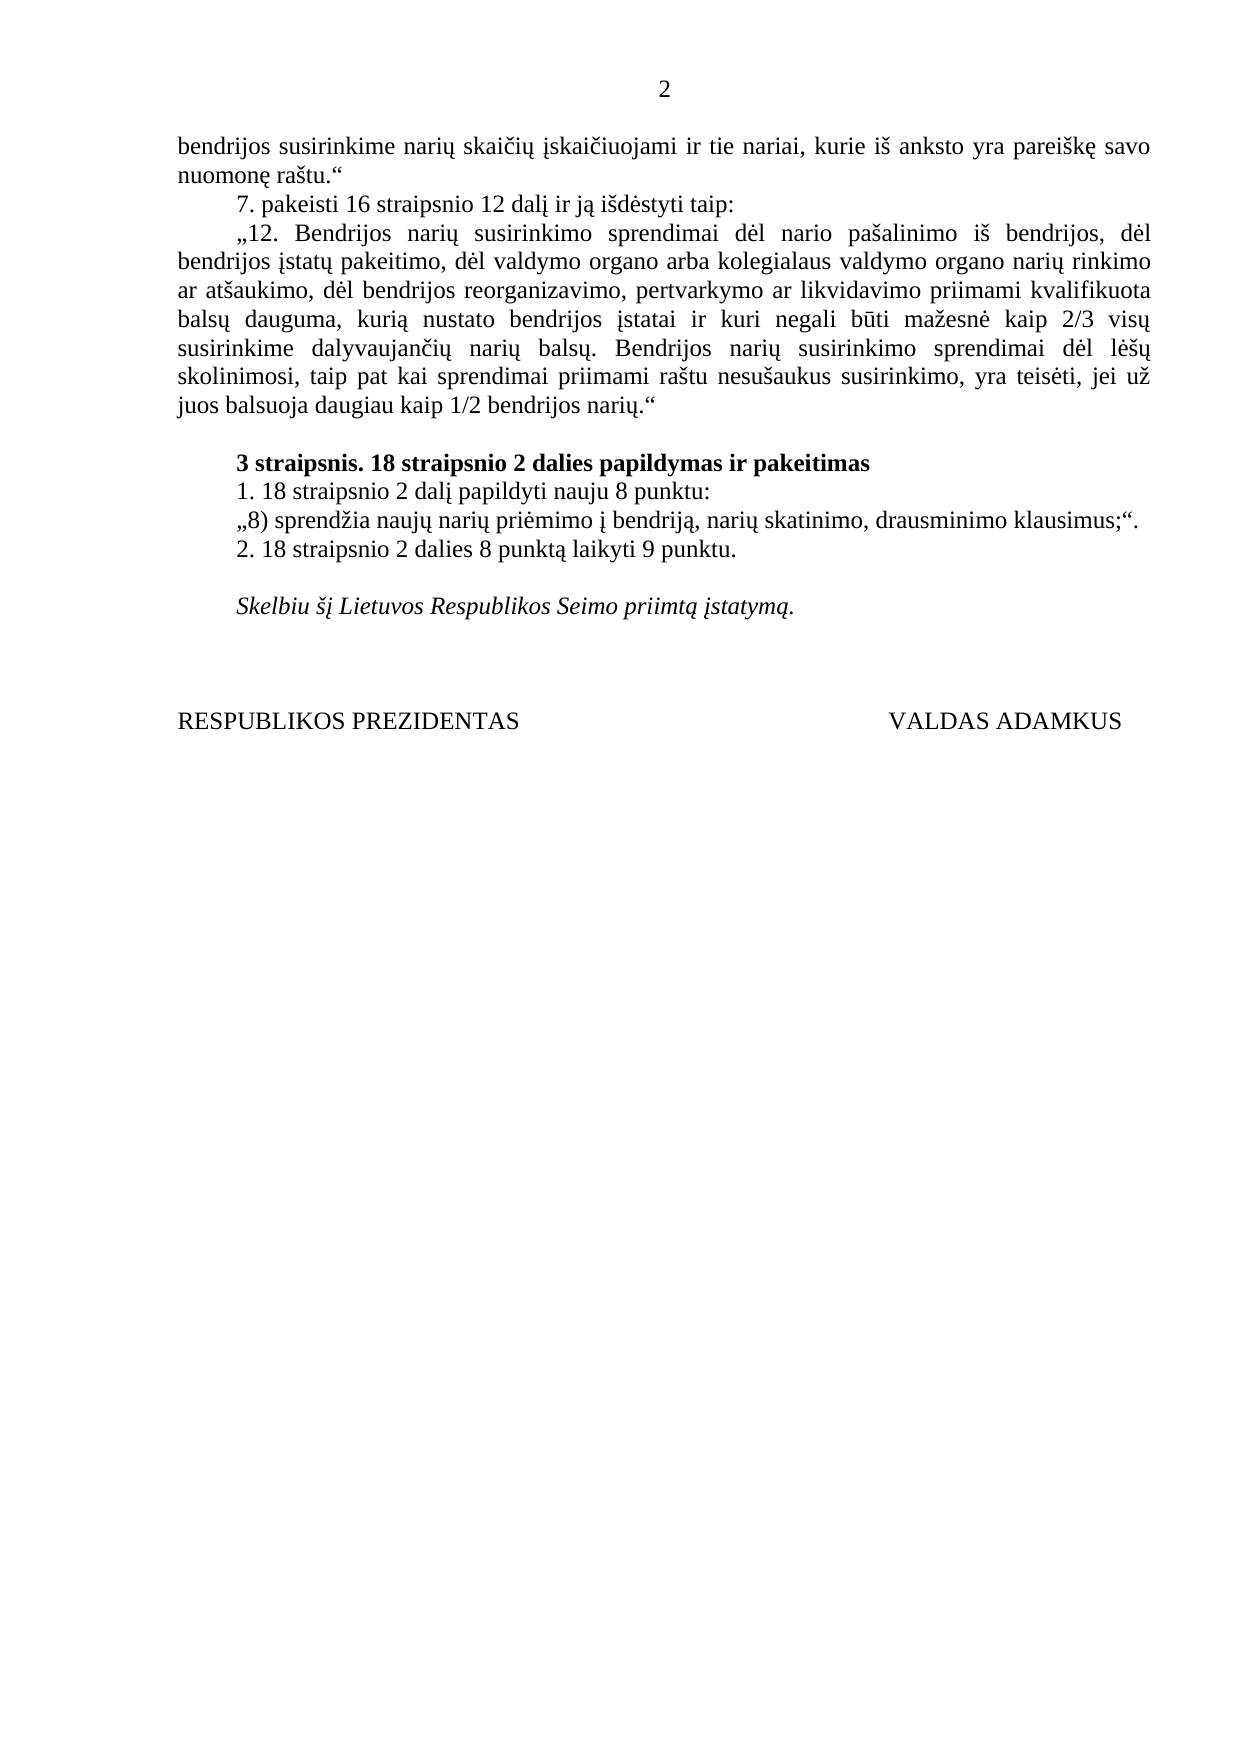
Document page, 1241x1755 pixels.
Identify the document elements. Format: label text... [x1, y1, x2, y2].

text bendrijos susirinkime narių skaičių įskaičiuojami ir tie nariai, kurie iš anksto yra pareiškę savo nuomonę raštu.“ [177, 131, 1152, 189]
text „12. Bendrijos narių susirinkimo sprendimai dėl nario pašalinimo iš bendrijos, dėl bendrijos įstatų pakeitimo, dėl valdymo organo arba kolegialaus valdymo organo narių rinkimo ar atšaukimo, dėl bendrijos reorganizavimo, pertvarkymo ar likvidavimo priimami kvalifikuota balsų dauguma, kurią nustato bendrijos įstatai ir kuri negali būti mažesnė kaip 2/3 visų susirinkime dalyvaujančių narių balsų. Bendrijos narių susirinkimo sprendimai dėl lėšų skolinimosi, taip pat kai sprendimai priimami raštu nesušaukus susirinkimo, yra teisėti, jei už juos balsuoja daugiau kaip 1/2 bendrijos narių.“ [177, 218, 1152, 419]
text RESPUBLIKOS PREZIDENTAS VALDAS ADAMKUS [177, 706, 1152, 735]
text 3 straipsnis. 18 straipsnio 2 dalies papildymas ir pakeitimas [177, 448, 1152, 476]
text 1. 18 straipsnio 2 dalį papildyti nauju 8 punktu: [177, 476, 1152, 505]
text Skelbiu šį Lietuvos Respublikos Seimo priimtą įstatymą. [177, 591, 1152, 620]
text 2. 18 straipsnio 2 dalies 8 punktą laikyti 9 punktu. [177, 534, 1152, 563]
text 7. pakeisti 16 straipsnio 12 dalį ir ją išdėstyti taip: [177, 189, 1152, 218]
text „8) sprendžia naujų narių priėmimo į bendriją, narių skatinimo, drausminimo klausimus;“. [177, 505, 1152, 534]
